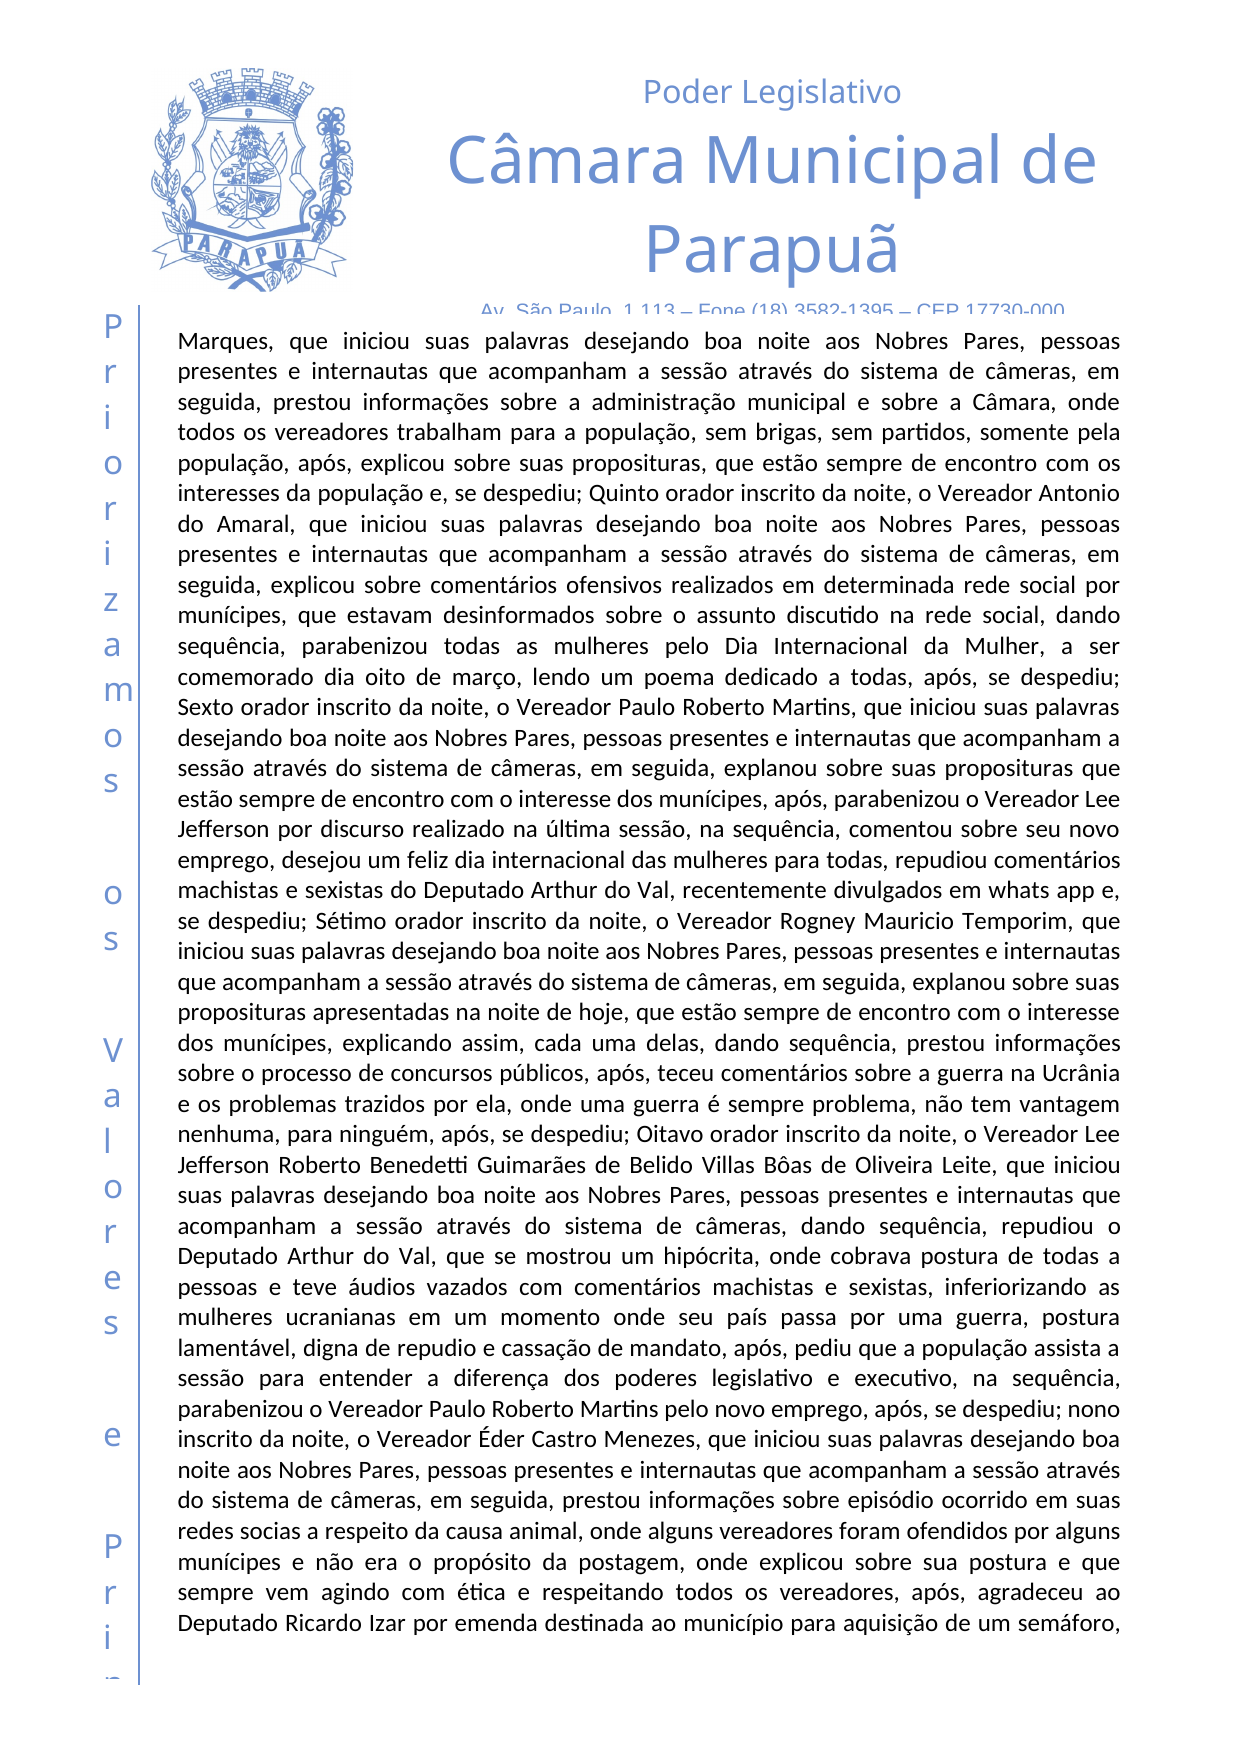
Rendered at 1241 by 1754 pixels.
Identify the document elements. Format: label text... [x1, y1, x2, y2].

picture [151, 68, 354, 292]
text Marques, que iniciou suas palavras desejando boa noite aos Nobres Pares, pessoas presentes e internautas que acompanham a sessão através do sistema de câmeras, em seguida, prestou informações sobre a administração municipal e sobre a Câmara, onde todos os vereadores trabalham para a população, sem brigas, sem partidos, somente pela população, após, explicou sobre suas proposituras, que estão sempre de encontro com os interesses da população e, se despediu; Quinto orador inscrito da noite, o Vereador Antonio do Amaral, que iniciou suas palavras desejando boa noite aos Nobres Pares, pessoas presentes e internautas que acompanham a sessão através do sistema de câmeras, em seguida, explicou sobre comentários ofensivos realizados em determinada rede social por munícipes, que estavam desinformados sobre o assunto discutido na rede social, dando sequência, parabenizou todas as mulheres pelo Dia Internacional da Mulher, a ser comemorado dia oito de março, lendo um poema dedicado a todas, após, se despediu; Sexto orador inscrito da noite, o Vereador Paulo Roberto Martins, que iniciou suas palavras desejando boa noite aos Nobres Pares, pessoas presentes e internautas que acompanham a sessão através do sistema de câmeras, em seguida, explanou sobre suas proposituras que estão sempre de encontro com o interesse dos munícipes, após, parabenizou o Vereador Lee Jefferson por discurso realizado na última sessão, na sequência, comentou sobre seu novo emprego, desejou um feliz dia internacional das mulheres para todas, repudiou comentários machistas e sexistas do Deputado Arthur do Val, recentemente divulgados em whats app e, se despediu; Sétimo orador inscrito da noite, o Vereador Rogney Mauricio Temporim, que iniciou suas palavras desejando boa noite aos Nobres Pares, pessoas presentes e internautas que acompanham a sessão através do sistema de câmeras, em seguida, explanou sobre suas proposituras apresentadas na noite de hoje, que estão sempre de encontro com o interesse dos munícipes, explicando assim, cada uma delas, dando sequência, prestou informações sobre o processo de concursos públicos, após, teceu comentários sobre a guerra na Ucrânia e os problemas trazidos por ela, onde uma guerra é sempre problema, não tem vantagem nenhuma, para ninguém, após, se despediu; Oitavo orador inscrito da noite, o Vereador Lee Jefferson Roberto Benedetti Guimarães de Belido Villas Bôas de Oliveira Leite, que iniciou suas palavras desejando boa noite aos Nobres Pares, pessoas presentes e internautas que acompanham a sessão através do sistema de câmeras, dando sequência, repudiou o Deputado Arthur do Val, que se mostrou um hipócrita, onde cobrava postura de todas a pessoas e teve áudios vazados com comentários machistas e sexistas, inferiorizando as mulheres ucranianas em um momento onde seu país passa por uma guerra, postura lamentável, digna de repudio e cassação de mandato, após, pediu que a população assista a sessão para entender a diferença dos poderes legislativo e executivo, na sequência, parabenizou o Vereador Paulo Roberto Martins pelo novo emprego, após, se despediu; nono inscrito da noite, o Vereador Éder Castro Menezes, que iniciou suas palavras desejando boa noite aos Nobres Pares, pessoas presentes e internautas que acompanham a sessão através do sistema de câmeras, em seguida, prestou informações sobre episódio ocorrido em suas redes socias a respeito da causa animal, onde alguns vereadores foram ofendidos por alguns munícipes e não era o propósito da postagem, onde explicou sobre sua postura e que sempre vem agindo com ética e respeitando todos os vereadores, após, agradeceu ao Deputado Ricardo Izar por emenda destinada ao município para aquisição de um semáforo, [177, 325, 1122, 1637]
